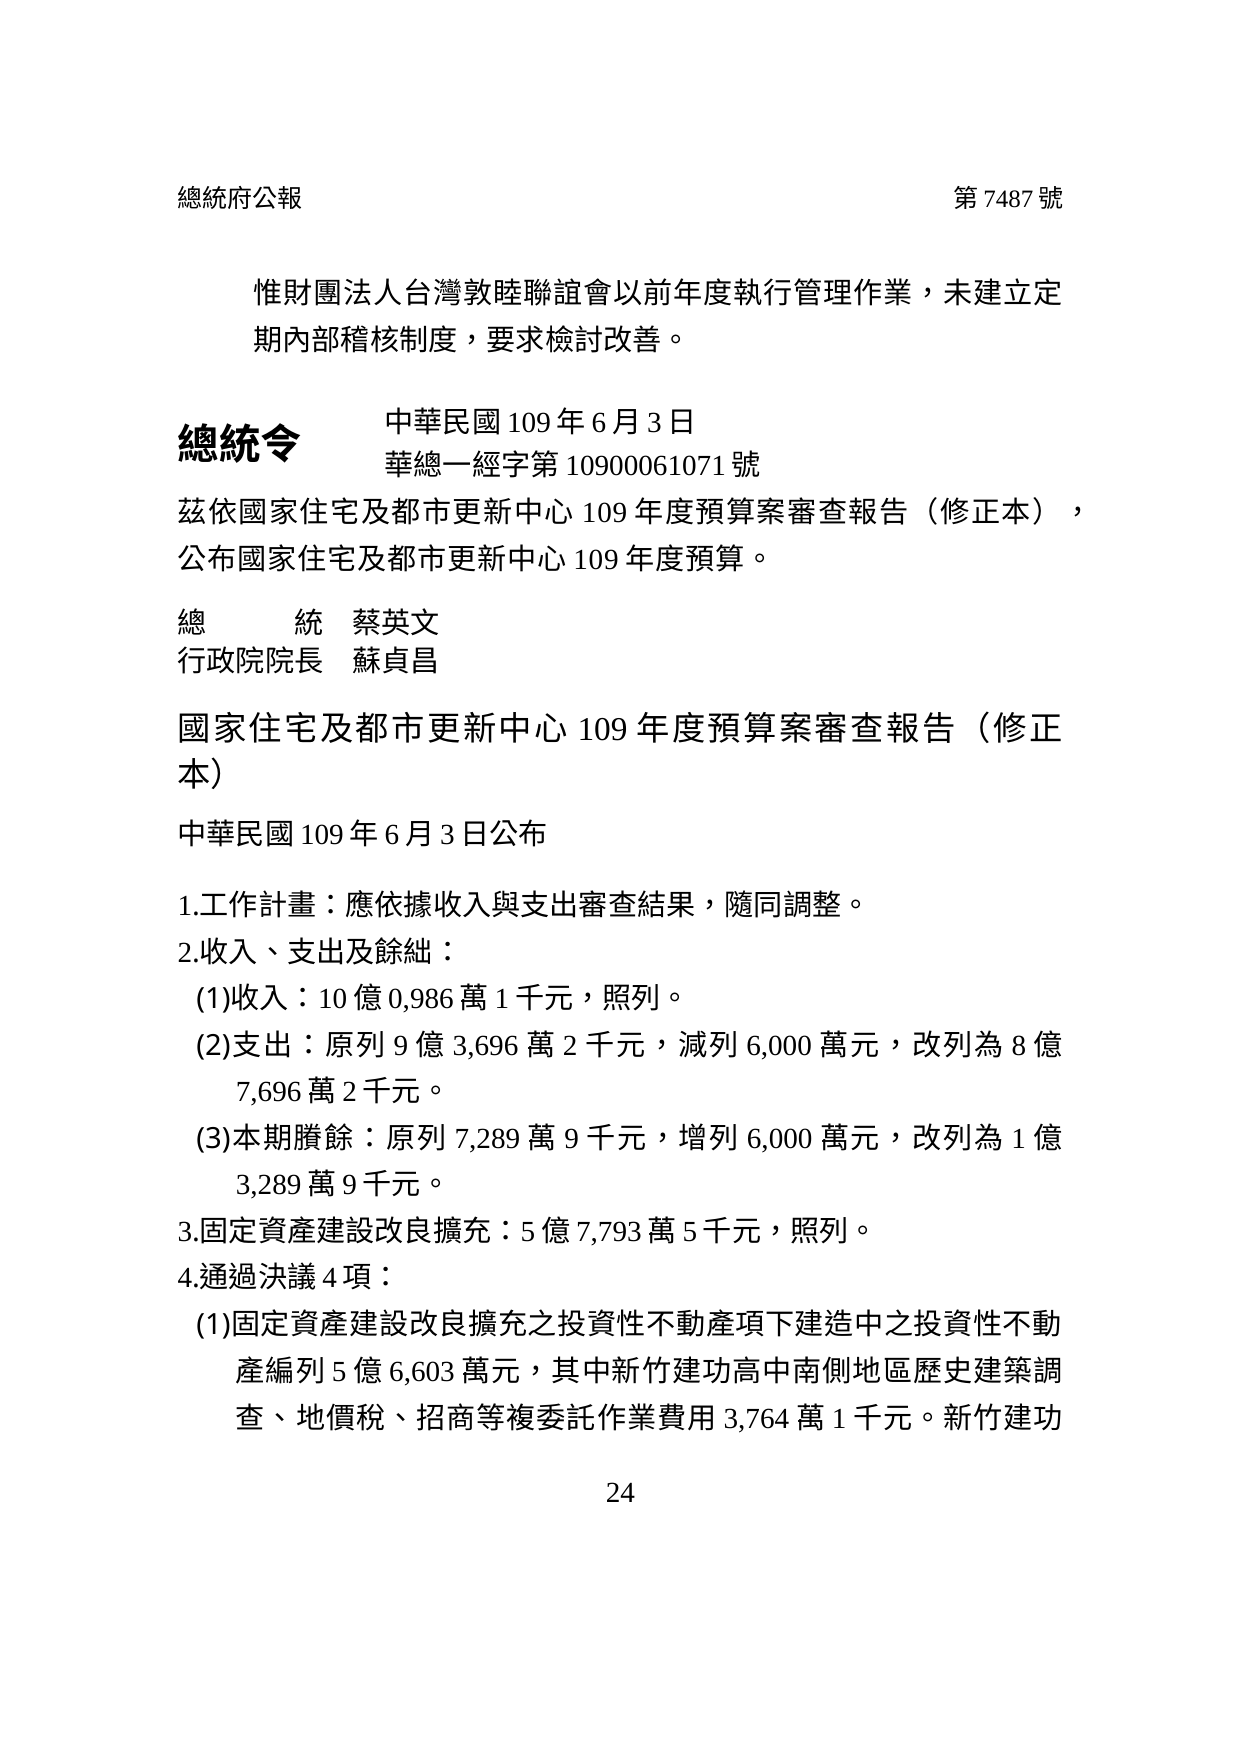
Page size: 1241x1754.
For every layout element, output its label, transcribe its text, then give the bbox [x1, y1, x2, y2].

table_header 中華民國109年6月3日 華總一經字第10900061071號 [381, 397, 877, 486]
text 國家住宅及都市更新中心109年度預算案審查報告（修正本） [177, 704, 1063, 795]
text 3.固定資產建設改良擴充：5億7,793萬5千元，照列。 [177, 1204, 1063, 1250]
text 1.工作計畫：應依據收入與支出審查結果，隨同調整。 [177, 879, 1063, 925]
table_header 總統令 [174, 397, 381, 486]
text (1)固定資產建設改良擴充之投資性不動產項下建造中之投資性不動產編列5億6,603萬元，其中新竹建功高中南側地區歷史建築調查、地價稅、招商等複委託作業費用3,764萬1千元。新竹建功 [196, 1297, 1063, 1437]
text 4.通過決議4項： [177, 1250, 1063, 1297]
text 惟財團法人台灣敦睦聯誼會以前年度執行管理作業，未建立定期內部稽核制度，要求檢討改善。 [227, 266, 1063, 359]
text (1)收入：10億0,986萬1千元，照列。 [196, 972, 1063, 1018]
text 總 統 蔡英文 行政院院長 蘇貞昌 [177, 604, 1063, 679]
text 茲依國家住宅及都市更新中心109年度預算案審查報告（修正本），公布國家住宅及都市更新中心109年度預算。 [177, 486, 1063, 579]
text (2)支出：原列9億3,696萬2千元，減列6,000萬元，改列為8億7,696萬2千元。 [196, 1018, 1063, 1111]
text 2.收入、支出及餘絀： [177, 925, 1063, 972]
text 中華民國109年6月3日公布 [177, 808, 1063, 854]
text (3)本期賸餘：原列7,289萬9千元，增列6,000萬元，改列為1億3,289萬9千元。 [196, 1111, 1063, 1204]
